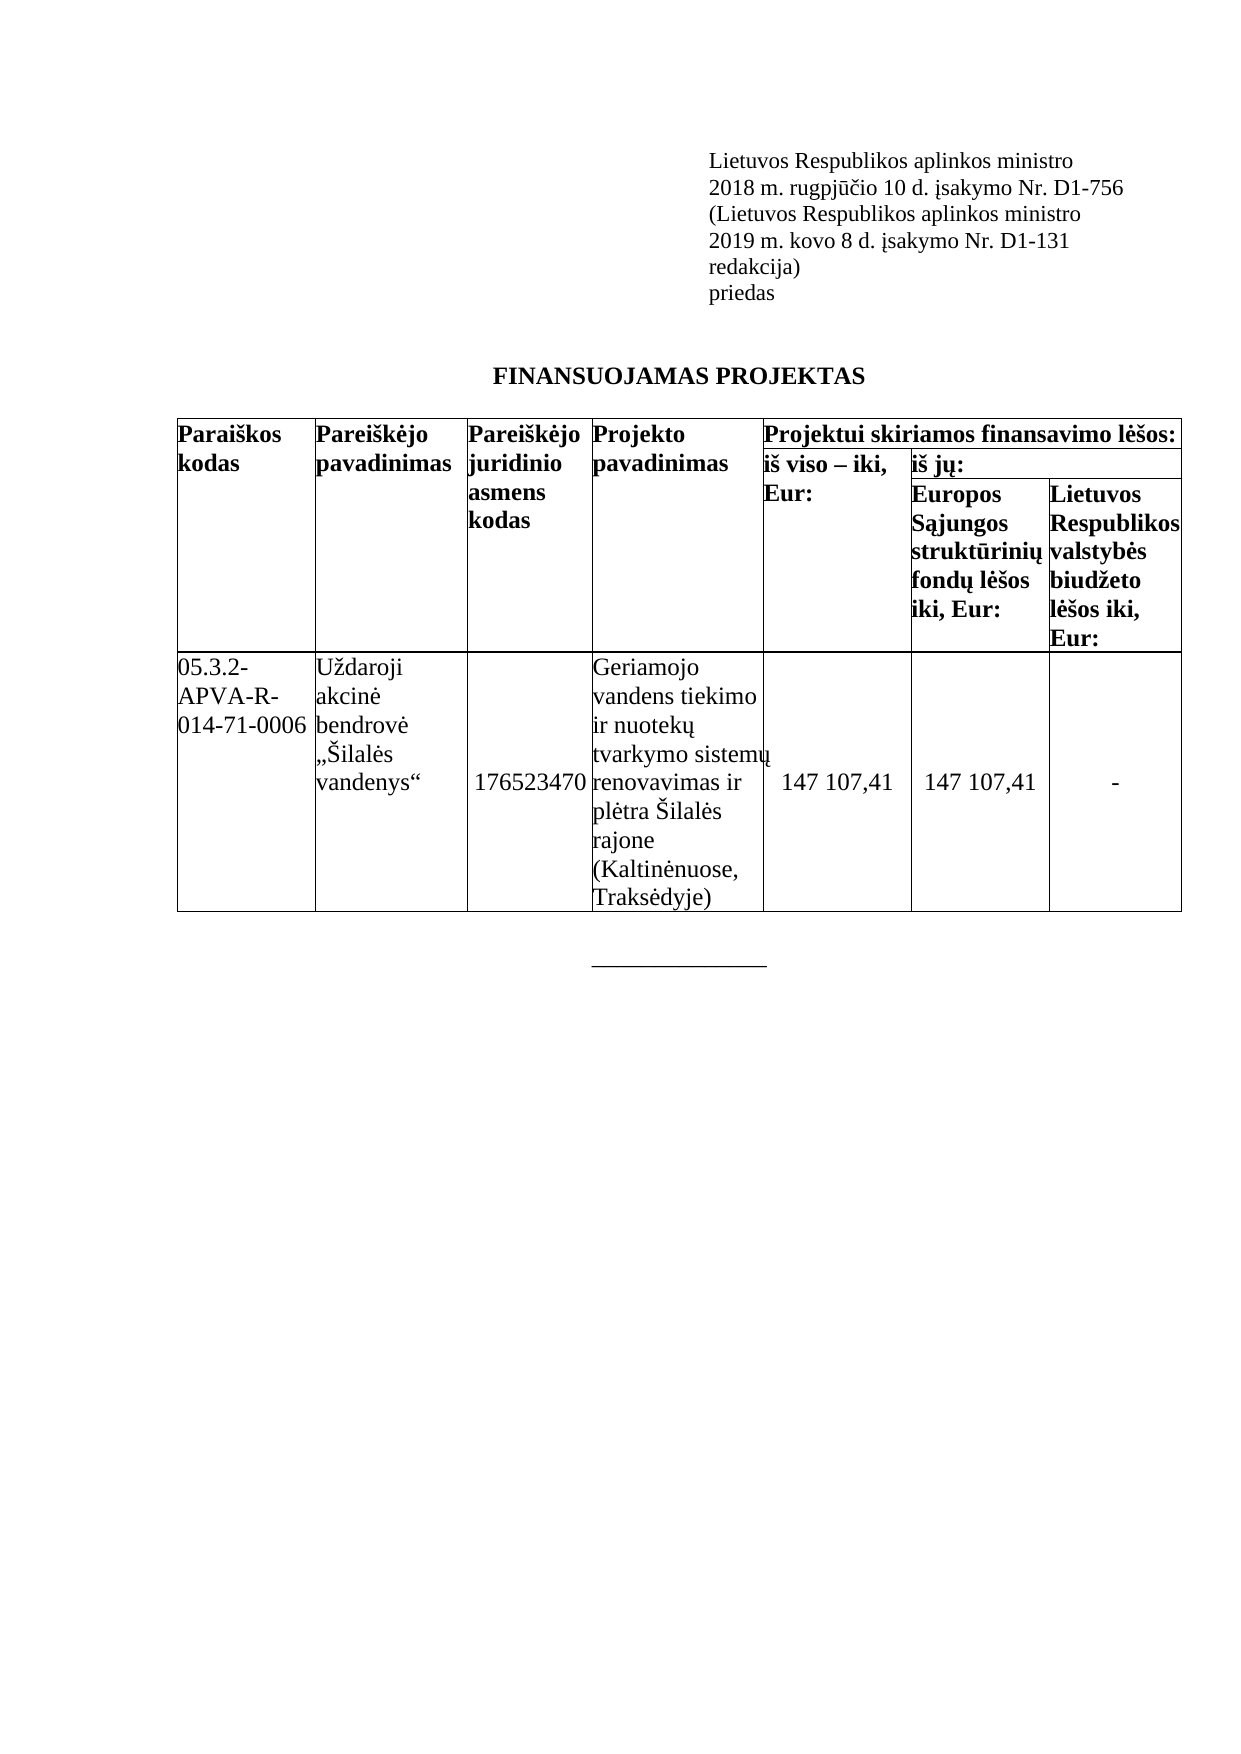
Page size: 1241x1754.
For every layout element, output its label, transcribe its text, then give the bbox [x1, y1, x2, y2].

table_header Paraiškos kodas [178, 419, 315, 651]
table_cell 147 107,41 [764, 653, 911, 911]
text Lietuvos Respublikos aplinkos ministro [177, 148, 1181, 174]
table_cell Lietuvos Respublikos valstybės biudžeto lėšos iki, Eur: [1050, 479, 1181, 651]
table_cell iš jų: [912, 449, 1181, 478]
text priedas [177, 279, 1181, 306]
table_cell - [1050, 653, 1181, 911]
table_header Pareiškėjo pavadinimas [316, 419, 467, 651]
text 2019 m. kovo 8 d. įsakymo Nr. D1-131 [177, 227, 1181, 253]
text 2018 m. rugpjūčio 10 d. įsakymo Nr. D1-756 [177, 174, 1181, 200]
text FINANSUOJAMAS PROJEKTAS [177, 361, 1181, 389]
table_cell iš viso – iki, Eur: [764, 449, 911, 651]
text (Lietuvos Respublikos aplinkos ministro [177, 200, 1181, 227]
table_cell Europos Sąjungos struktūrinių fondų lėšos iki, Eur: [912, 479, 1049, 651]
table_header Projekto pavadinimas [593, 419, 763, 651]
table_header Projektui skiriamos finansavimo lėšos: [764, 419, 1181, 448]
table_cell Geriamojo vandens tiekimo ir nuotekų tvarkymo sistemų renovavimas ir plėtra Šilalės rajone (Kaltinėnuose, Traksėdyje) [593, 653, 763, 911]
table_cell 176523470 [468, 653, 592, 911]
table_cell 147 107,41 [912, 653, 1049, 911]
text redakcija) [177, 253, 1181, 279]
table_cell 05.3.2-APVA-R-014-71-0006 [178, 653, 315, 911]
table_cell Uždaroji akcinė bendrovė „Šilalės vandenys“ [316, 653, 467, 911]
table_header Pareiškėjo juridinio asmens kodas [468, 419, 592, 651]
text ______________ [177, 941, 1181, 970]
